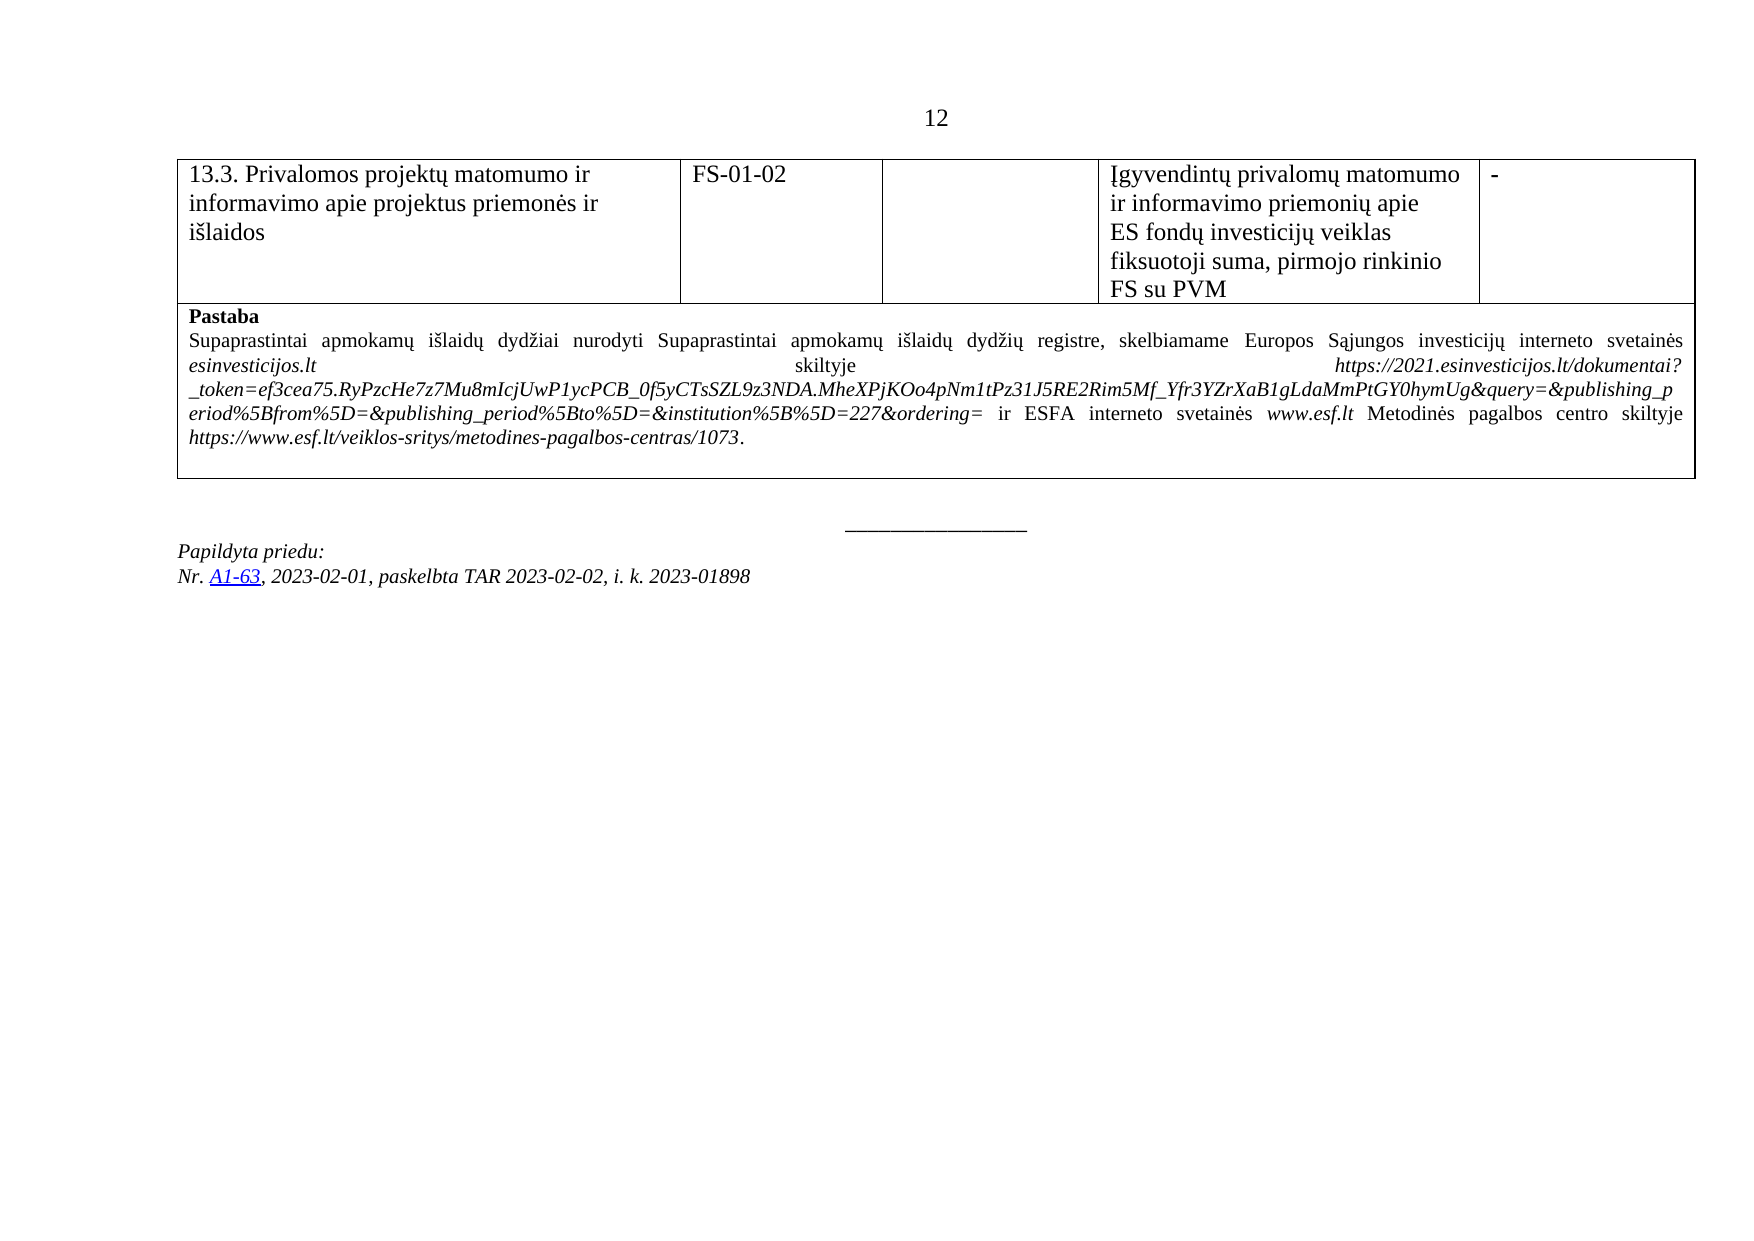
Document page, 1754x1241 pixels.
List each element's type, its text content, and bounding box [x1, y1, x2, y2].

table_cell - [1480, 160, 1694, 303]
text ________________ [177, 507, 1695, 535]
text Papildyta priedu: [177, 539, 1695, 563]
table_cell Pastaba Supaprastintai apmokamų išlaidų dydžiai nurodyti Supaprastintai apmokamų išlaidų dydžių registre, skelbiamame Europos Sąjungos investicijų interneto svetainės esinvesticijos.lt skiltyje https://2021.esinvesticijos.lt/dokumentai?_token=ef3cea75.RyPzcHe7z7Mu8mIcjUwP1ycPCB_0f5yCTsSZL9z3NDA.MheXPjKOo4pNm1tPz31J5RE2Rim5Mf_Yfr3YZrXaB1gLdaMmPtGY0hymUg&query=&publishing_period%5Bfrom%5D=&publishing_period%5Bto%5D=&institution%5B%5D=227&ordering= ir ESFA interneto svetainės www.esf.lt Metodinės pagalbos centro skiltyje https://www.esf.lt/veiklos-sritys/metodines-pagalbos-centras/1073. [178, 304, 1694, 477]
text Nr. A1-63, 2023-02-01, paskelbta TAR 2023-02-02, i. k. 2023-01898 [177, 563, 1695, 588]
table_cell Įgyvendintų privalomų matomumo ir informavimo priemonių apie ES fondų investicijų veiklas fiksuotoji suma, pirmojo rinkinio FS su PVM [1099, 160, 1479, 303]
table_cell [883, 160, 1098, 303]
table_cell FS-01-02 [681, 160, 882, 303]
table_cell 13.3. Privalomos projektų matomumo ir informavimo apie projektus priemonės ir išlaidos [178, 160, 680, 303]
